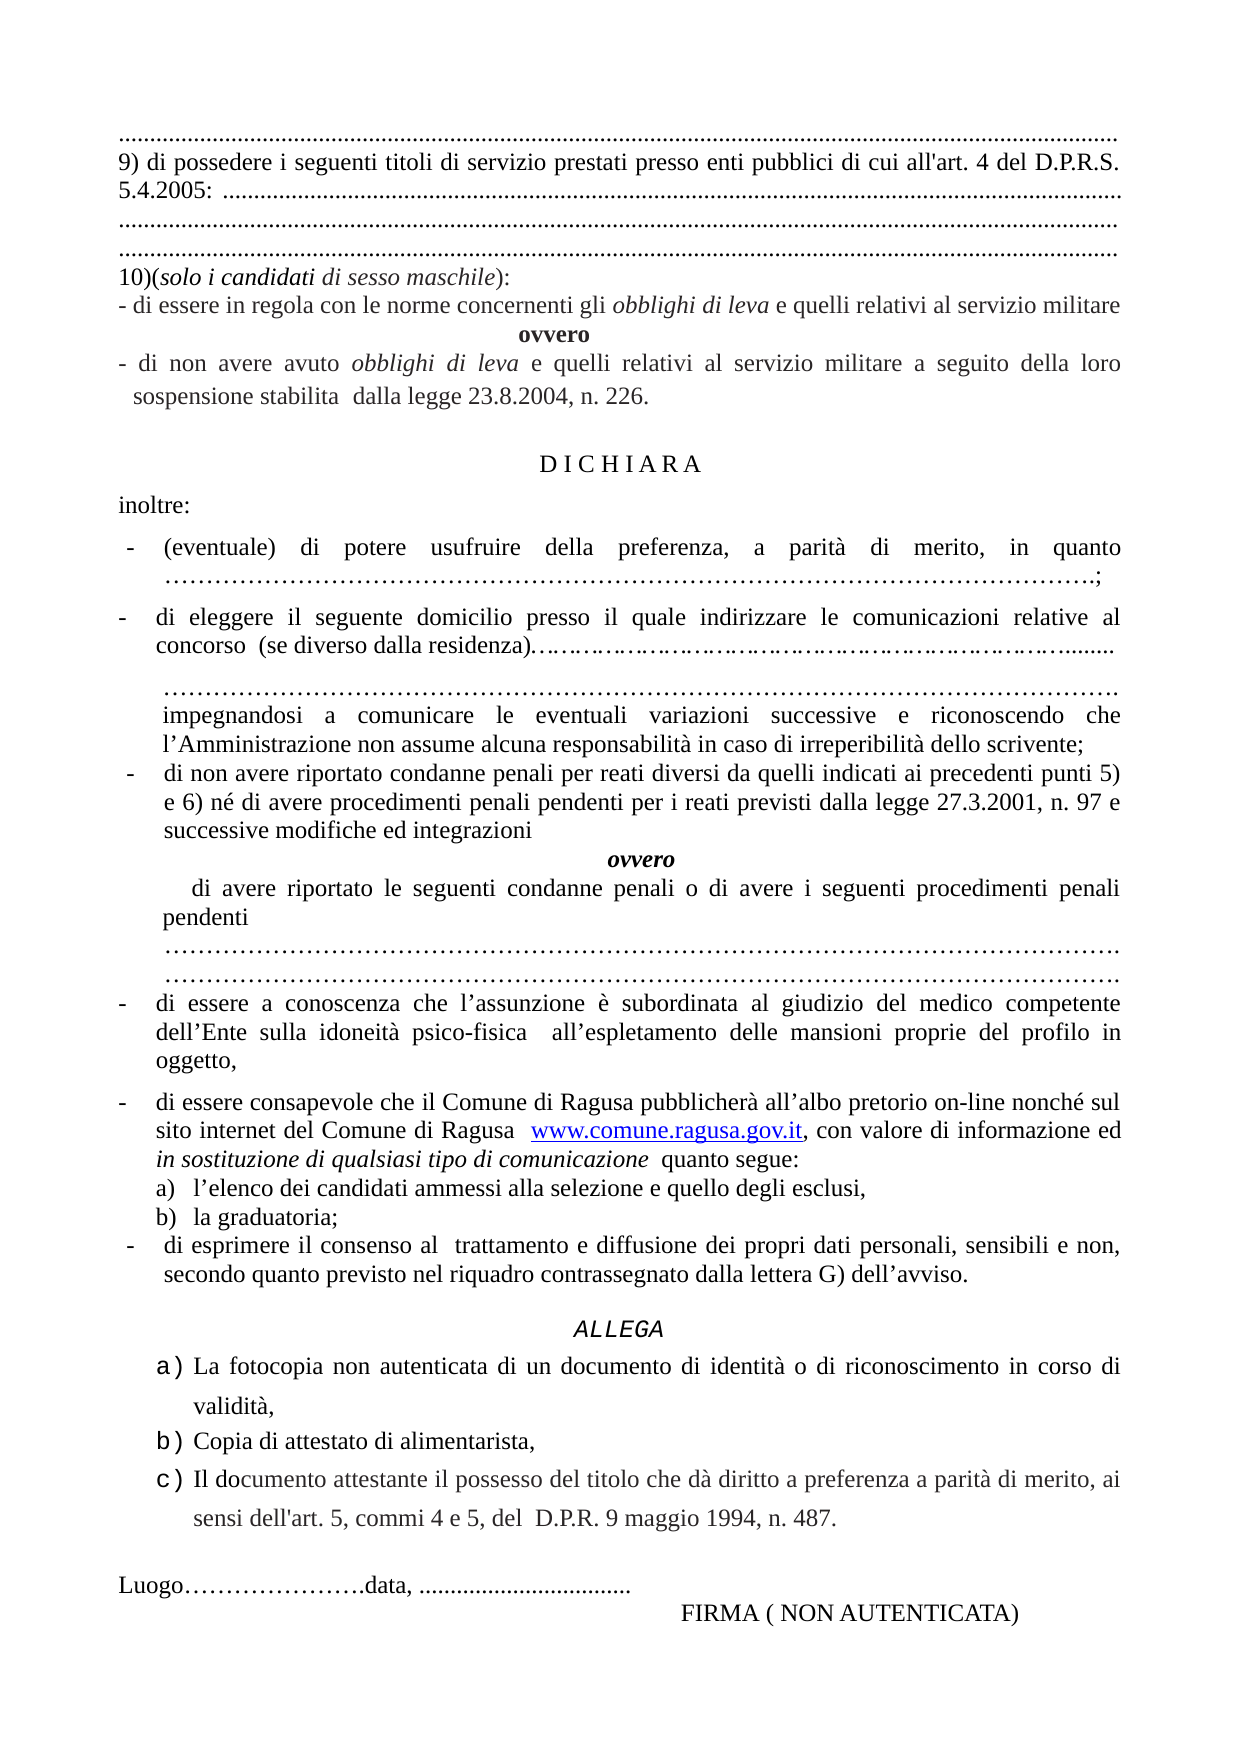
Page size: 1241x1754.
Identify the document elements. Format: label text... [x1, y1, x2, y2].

list Il documento attestante il possesso del titolo che dà diritto a preferenza a parità di merito, ai sensi dell'art. 5, commi 4 e 5, del D.P.R. 9 maggio 1994, n. 487. [156, 1457, 1122, 1532]
text ……………………………………………………………………………………………………. [126, 931, 1122, 959]
text - di non avere avuto obblighi di leva e quelli relativi al servizio militare a seguito della loro sospensione stabilita dalla legge 23.8.2004, n. 226. [118, 348, 1122, 410]
text ovvero [118, 319, 1122, 348]
text FIRMA ( NON AUTENTICATA) [118, 1598, 1122, 1627]
text 9) di possedere i seguenti titoli di servizio prestati presso enti pubblici di cui all'art. 4 del D.P.R.S. 5.4.2005: ................................................................................................................................................................................................................................................................................................................................................................................................................................................................................ [118, 147, 1122, 262]
list (eventuale) di potere usufruire della preferenza, a parità di merito, in quanto ………………………………………………………………………………………………….; [126, 532, 1122, 589]
list la graduatoria; [156, 1202, 1122, 1231]
list di esprimere il consenso al trattamento e diffusione dei propri dati personali, sensibili e non, secondo quanto previsto nel riquadro contrassegnato dalla lettera G) dell’avviso. [126, 1231, 1122, 1288]
text 10)(solo i candidati di sesso maschile): [118, 262, 1122, 291]
text - di essere in regola con le norme concernenti gli obblighi di leva e quelli relativi al servizio militare [118, 291, 1122, 319]
text D I C H I A R A [118, 449, 1122, 478]
list di essere consapevole che il Comune di Ragusa pubblicherà all’albo pretorio on-line nonché sul sito internet del Comune di Ragusa www.comune.ragusa.gov.it, con valore di informazione ed in sostituzione di qualsiasi tipo di comunicazione quanto segue: [118, 1087, 1122, 1173]
text Luogo………………….data, .................................. [118, 1570, 1122, 1598]
text ……………………………………………………………………………………………………. impegnandosi a comunicare le eventuali variazioni successive e riconoscendo che l’Amministrazione non assume alcuna responsabilità in caso di irreperibilità dello scrivente; [162, 672, 1122, 758]
list di eleggere il seguente domicilio presso il quale indirizzare le comunicazioni relative al concorso (se diverso dalla residenza)………………………………………………………………........ [118, 602, 1122, 659]
text ……………………………………………………………………………………………………. [126, 959, 1122, 988]
text inoltre: [118, 491, 1122, 519]
text ovvero [126, 844, 1122, 873]
text di avere riportato le seguenti condanne penali o di avere i seguenti procedimenti penali pendenti [126, 873, 1122, 931]
list di essere a conoscenza che l’assunzione è subordinata al giudizio del medico competente dell’Ente sulla idoneità psico-fisica all’espletamento delle mansioni proprie del profilo in oggetto, [118, 988, 1122, 1074]
list di non avere riportato condanne penali per reati diversi da quelli indicati ai precedenti punti 5) e 6) né di avere procedimenti penali pendenti per i reati previsti dalla legge 27.3.2001, n. 97 e successive modifiche ed integrazioni [126, 758, 1122, 844]
list La fotocopia non autenticata di un documento di identità o di riconoscimento in corso di validità, [156, 1345, 1122, 1420]
text ALLEGA [118, 1316, 1122, 1345]
text ................................................................................................................................................................ [118, 118, 1122, 147]
list Copia di attestato di alimentarista, [156, 1420, 1122, 1457]
list l’elenco dei candidati ammessi alla selezione e quello degli esclusi, [156, 1173, 1122, 1202]
